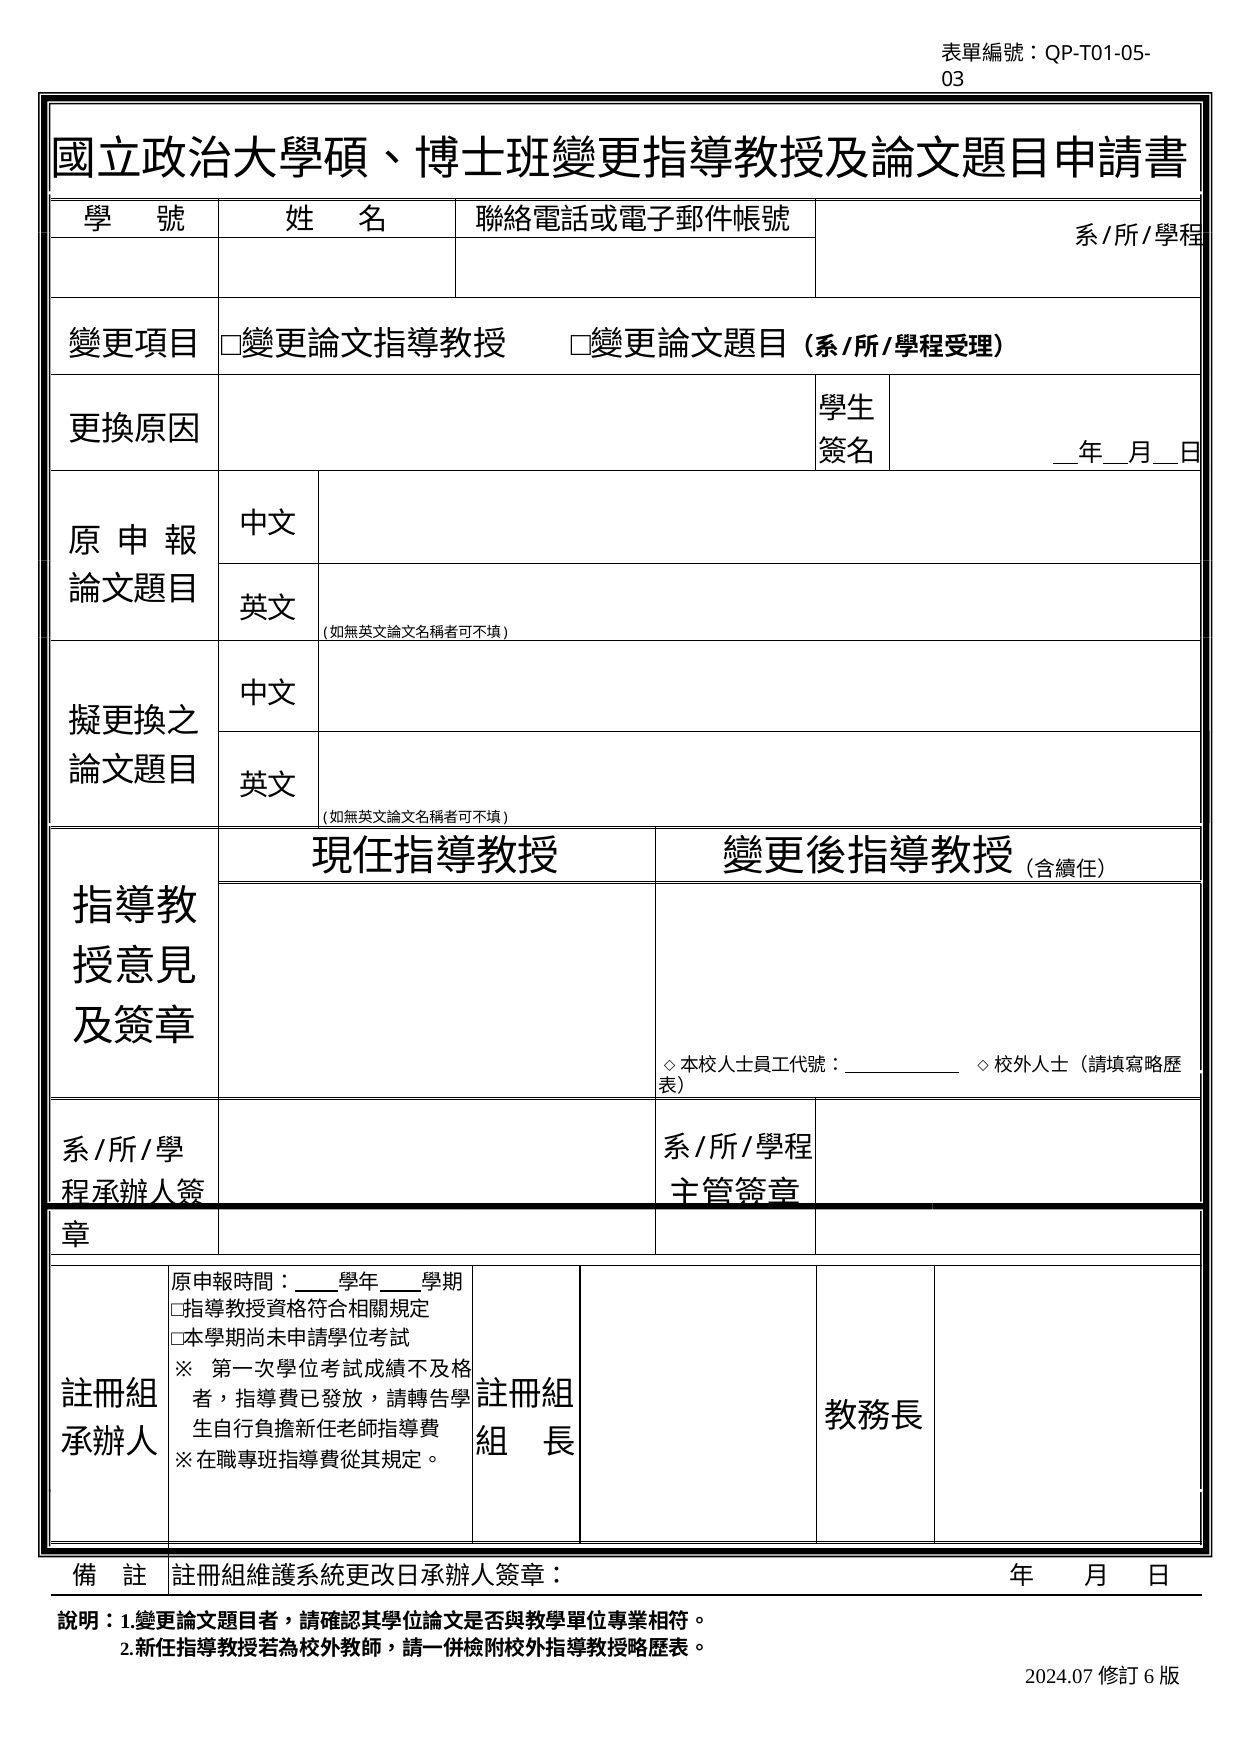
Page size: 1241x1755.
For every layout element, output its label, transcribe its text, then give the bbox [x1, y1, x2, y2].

table_cell [219, 1100, 655, 1203]
table_header [581, 1266, 816, 1541]
table_cell [169, 1544, 580, 1548]
table_cell [319, 641, 1200, 731]
table_cell [935, 1544, 1060, 1548]
table_cell [219, 238, 455, 297]
table_header 姓 名 [219, 201, 455, 237]
table_cell 章 [51, 1210, 218, 1254]
table_cell 擬更換之論文題目 [51, 641, 218, 826]
table_cell ◇本校人士員工代號： ◇校外人士（請填寫略歷表） [656, 884, 1201, 1097]
table_cell [816, 1544, 934, 1548]
table_cell 備 [51, 1558, 110, 1594]
table_cell [816, 1210, 1200, 1254]
table_header [935, 1266, 1202, 1541]
table_cell 原 申 報論文題目 [51, 471, 218, 640]
table_cell 指導教授意見及簽章 [51, 829, 218, 1097]
table_header 學 號 [51, 201, 218, 237]
table_cell □變更論文指導教授 □變更論文題目（系/所/學程受理） [219, 298, 1200, 374]
table_cell [816, 1100, 1201, 1203]
table_header 註冊組承辦人 [51, 1266, 168, 1541]
table_cell 變更後指導教授（含續任） [656, 829, 1200, 881]
table_cell [1129, 1544, 1202, 1548]
table_cell [110, 1544, 168, 1548]
table_cell 更換原因 [51, 375, 218, 470]
list 新任指導教授若為校外教師，請一併檢附校外指導教授略歷表。 [35, 1634, 710, 1661]
table_cell (如無英文論文名稱者可不填) [319, 564, 1200, 640]
table_cell 中文 [219, 471, 318, 563]
table_cell 系/所/學程 主管簽章 [656, 1100, 815, 1203]
table_cell 年 [935, 1558, 1060, 1594]
table_cell 日 [1129, 1558, 1202, 1594]
table_header 系/所/學程 [816, 201, 1200, 297]
table_cell [319, 471, 1200, 563]
table_cell [580, 1558, 816, 1594]
table_header 聯絡電話或電子郵件帳號 [456, 201, 815, 237]
table_header 原申報時間： 學年 學期 □指導教授資格符合相關規定 □本學期尚未申請學位考試 ※ 第一次學位考試成績不及格者，指導費已發放，請轉告學生自行負擔新任老師指導費 ※在職專班指導費從其規定。 [169, 1266, 472, 1541]
table_cell [51, 238, 218, 297]
table_cell 月 [1060, 1558, 1129, 1594]
table_cell 變更項目 [51, 298, 218, 374]
table_cell [456, 238, 815, 297]
table_cell 學生簽名 [816, 375, 889, 470]
table_cell [816, 1558, 934, 1594]
table_cell 年 月 日 [890, 375, 1200, 470]
table_cell (如無英文論文名稱者可不填) [319, 732, 1201, 826]
text 說明：1.變更論文題目者，請確認其學位論文是否與教學單位專業相符。 [35, 1606, 710, 1634]
subtitle 國立政治大學碩、博士班變更指導教授及論文題目申請書 [51, 121, 1200, 188]
table_cell 系/所/學程承辦人簽 [51, 1100, 218, 1203]
table_cell 中文 [219, 641, 318, 731]
table_cell [1060, 1544, 1129, 1548]
table_cell [219, 884, 655, 1097]
table_cell 英文 [219, 732, 318, 826]
table_cell 現任指導教授 [219, 829, 655, 881]
table_cell [51, 1544, 110, 1548]
table_cell [656, 1210, 815, 1254]
table_cell 註冊組維護系統更改日承辦人簽章： [169, 1558, 580, 1594]
table_cell 註 [110, 1558, 168, 1594]
table_header 註冊組組 長 [473, 1266, 579, 1541]
table_cell 英文 [219, 564, 318, 640]
table_header 教務長 [817, 1266, 934, 1541]
table_cell [580, 1544, 816, 1548]
table_cell [219, 1210, 655, 1254]
table_cell [219, 375, 815, 470]
